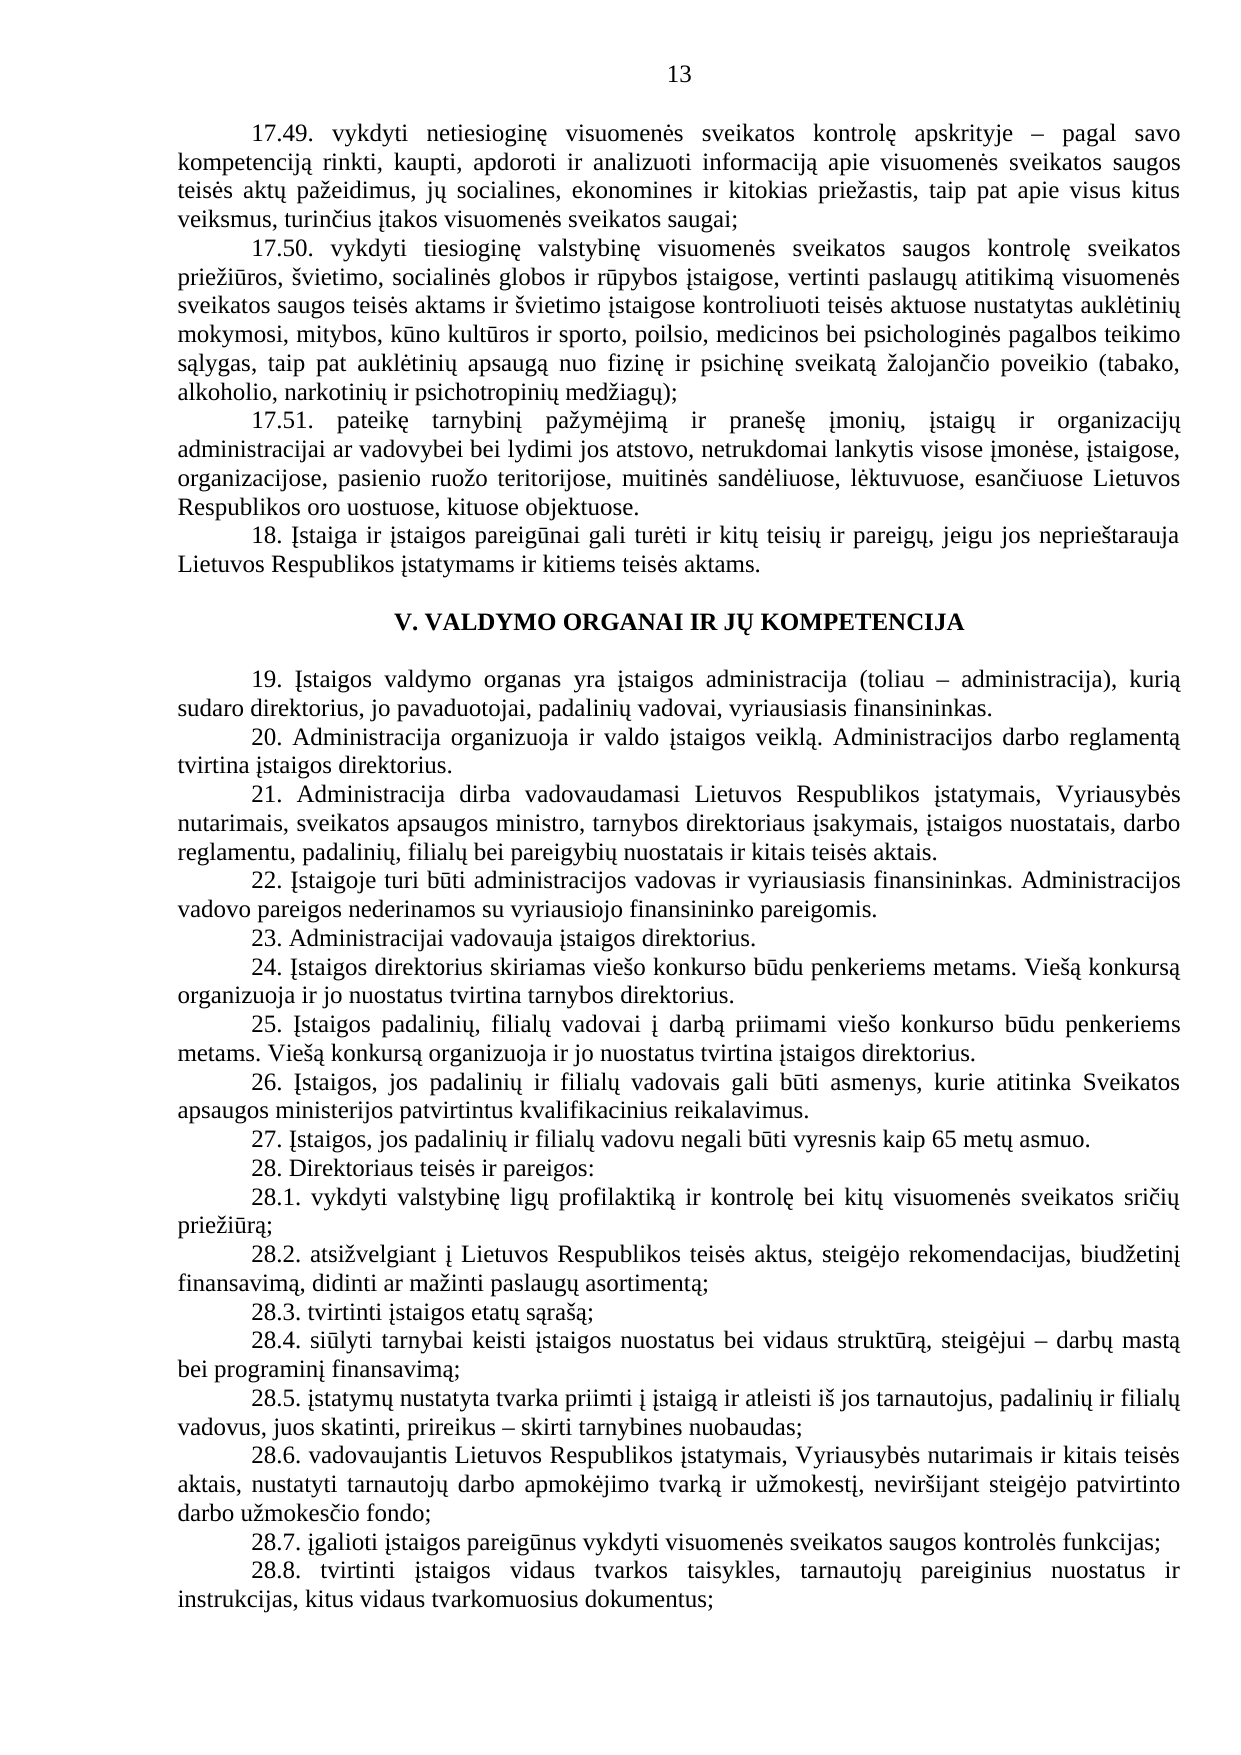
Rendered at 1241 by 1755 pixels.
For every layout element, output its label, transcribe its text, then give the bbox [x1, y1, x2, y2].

text 19. Įstaigos valdymo organas yra įstaigos administracija (toliau – administracija), kurią sudaro direktorius, jo pavaduotojai, padalinių vadovai, vyriausiasis finansininkas. [177, 664, 1181, 722]
text 28. Direktoriaus teisės ir pareigos: [177, 1153, 1181, 1182]
text 17.50. vykdyti tiesioginę valstybinę visuomenės sveikatos saugos kontrolę sveikatos priežiūros, švietimo, socialinės globos ir rūpybos įstaigose, vertinti paslaugų atitikimą visuomenės sveikatos saugos teisės aktams ir švietimo įstaigose kontroliuoti teisės aktuose nustatytas auklėtinių mokymosi, mitybos, kūno kultūros ir sporto, poilsio, medicinos bei psichologinės pagalbos teikimo sąlygas, taip pat auklėtinių apsaugą nuo fizinę ir psichinę sveikatą žalojančio poveikio (tabako, alkoholio, narkotinių ir psichotropinių medžiagų); [177, 233, 1181, 406]
text 28.2. atsižvelgiant į Lietuvos Respublikos teisės aktus, steigėjo rekomendacijas, biudžetinį finansavimą, didinti ar mažinti paslaugų asortimentą; [177, 1239, 1181, 1297]
text 25. Įstaigos padalinių, filialų vadovai į darbą priimami viešo konkurso būdu penkeriems metams. Viešą konkursą organizuoja ir jo nuostatus tvirtina įstaigos direktorius. [177, 1009, 1181, 1067]
text 18. Įstaiga ir įstaigos pareigūnai gali turėti ir kitų teisių ir pareigų, jeigu jos neprieštarauja Lietuvos Respublikos įstatymams ir kitiems teisės aktams. [177, 521, 1181, 578]
text 28.5. įstatymų nustatyta tvarka priimti į įstaigą ir atleisti iš jos tarnautojus, padalinių ir filialų vadovus, juos skatinti, prireikus – skirti tarnybines nuobaudas; [177, 1383, 1181, 1441]
text 17.49. vykdyti netiesioginę visuomenės sveikatos kontrolę apskrityje – pagal savo kompetenciją rinkti, kaupti, apdoroti ir analizuoti informaciją apie visuomenės sveikatos saugos teisės aktų pažeidimus, jų socialines, ekonomines ir kitokias priežastis, taip pat apie visus kitus veiksmus, turinčius įtakos visuomenės sveikatos saugai; [177, 118, 1181, 233]
text 24. Įstaigos direktorius skiriamas viešo konkurso būdu penkeriems metams. Viešą konkursą organizuoja ir jo nuostatus tvirtina tarnybos direktorius. [177, 952, 1181, 1009]
text 17.51. pateikę tarnybinį pažymėjimą ir pranešę įmonių, įstaigų ir organizacijų administracijai ar vadovybei bei lydimi jos atstovo, netrukdomai lankytis visose įmonėse, įstaigose, organizacijose, pasienio ruožo teritorijose, muitinės sandėliuose, lėktuvuose, esančiuose Lietuvos Respublikos oro uostuose, kituose objektuose. [177, 406, 1181, 521]
text 20. Administracija organizuoja ir valdo įstaigos veiklą. Administracijos darbo reglamentą tvirtina įstaigos direktorius. [177, 722, 1181, 779]
text 28.3. tvirtinti įstaigos etatų sąrašą; [177, 1297, 1181, 1326]
text 28.1. vykdyti valstybinę ligų profilaktiką ir kontrolę bei kitų visuomenės sveikatos sričių priežiūrą; [177, 1182, 1181, 1239]
text 27. Įstaigos, jos padalinių ir filialų vadovu negali būti vyresnis kaip 65 metų asmuo. [177, 1124, 1181, 1153]
text 21. Administracija dirba vadovaudamasi Lietuvos Respublikos įstatymais, Vyriausybės nutarimais, sveikatos apsaugos ministro, tarnybos direktoriaus įsakymais, įstaigos nuostatais, darbo reglamentu, padalinių, filialų bei pareigybių nuostatais ir kitais teisės aktais. [177, 779, 1181, 866]
text 28.7. įgalioti įstaigos pareigūnus vykdyti visuomenės sveikatos saugos kontrolės funkcijas; [177, 1527, 1181, 1556]
text 22. Įstaigoje turi būti administracijos vadovas ir vyriausiasis finansininkas. Administracijos vadovo pareigos nederinamos su vyriausiojo finansininko pareigomis. [177, 866, 1181, 923]
text 28.8. tvirtinti įstaigos vidaus tvarkos taisykles, tarnautojų pareiginius nuostatus ir instrukcijas, kitus vidaus tvarkomuosius dokumentus; [177, 1556, 1181, 1613]
text 26. Įstaigos, jos padalinių ir filialų vadovais gali būti asmenys, kurie atitinka Sveikatos apsaugos ministerijos patvirtintus kvalifikacinius reikalavimus. [177, 1067, 1181, 1124]
text V. VALDYMO ORGANAI IR JŲ KOMPETENCIJA [177, 607, 1181, 636]
text 28.6. vadovaujantis Lietuvos Respublikos įstatymais, Vyriausybės nutarimais ir kitais teisės aktais, nustatyti tarnautojų darbo apmokėjimo tvarką ir užmokestį, neviršijant steigėjo patvirtinto darbo užmokesčio fondo; [177, 1441, 1181, 1527]
text 23. Administracijai vadovauja įstaigos direktorius. [177, 923, 1181, 952]
text 28.4. siūlyti tarnybai keisti įstaigos nuostatus bei vidaus struktūrą, steigėjui – darbų mastą bei programinį finansavimą; [177, 1326, 1181, 1383]
